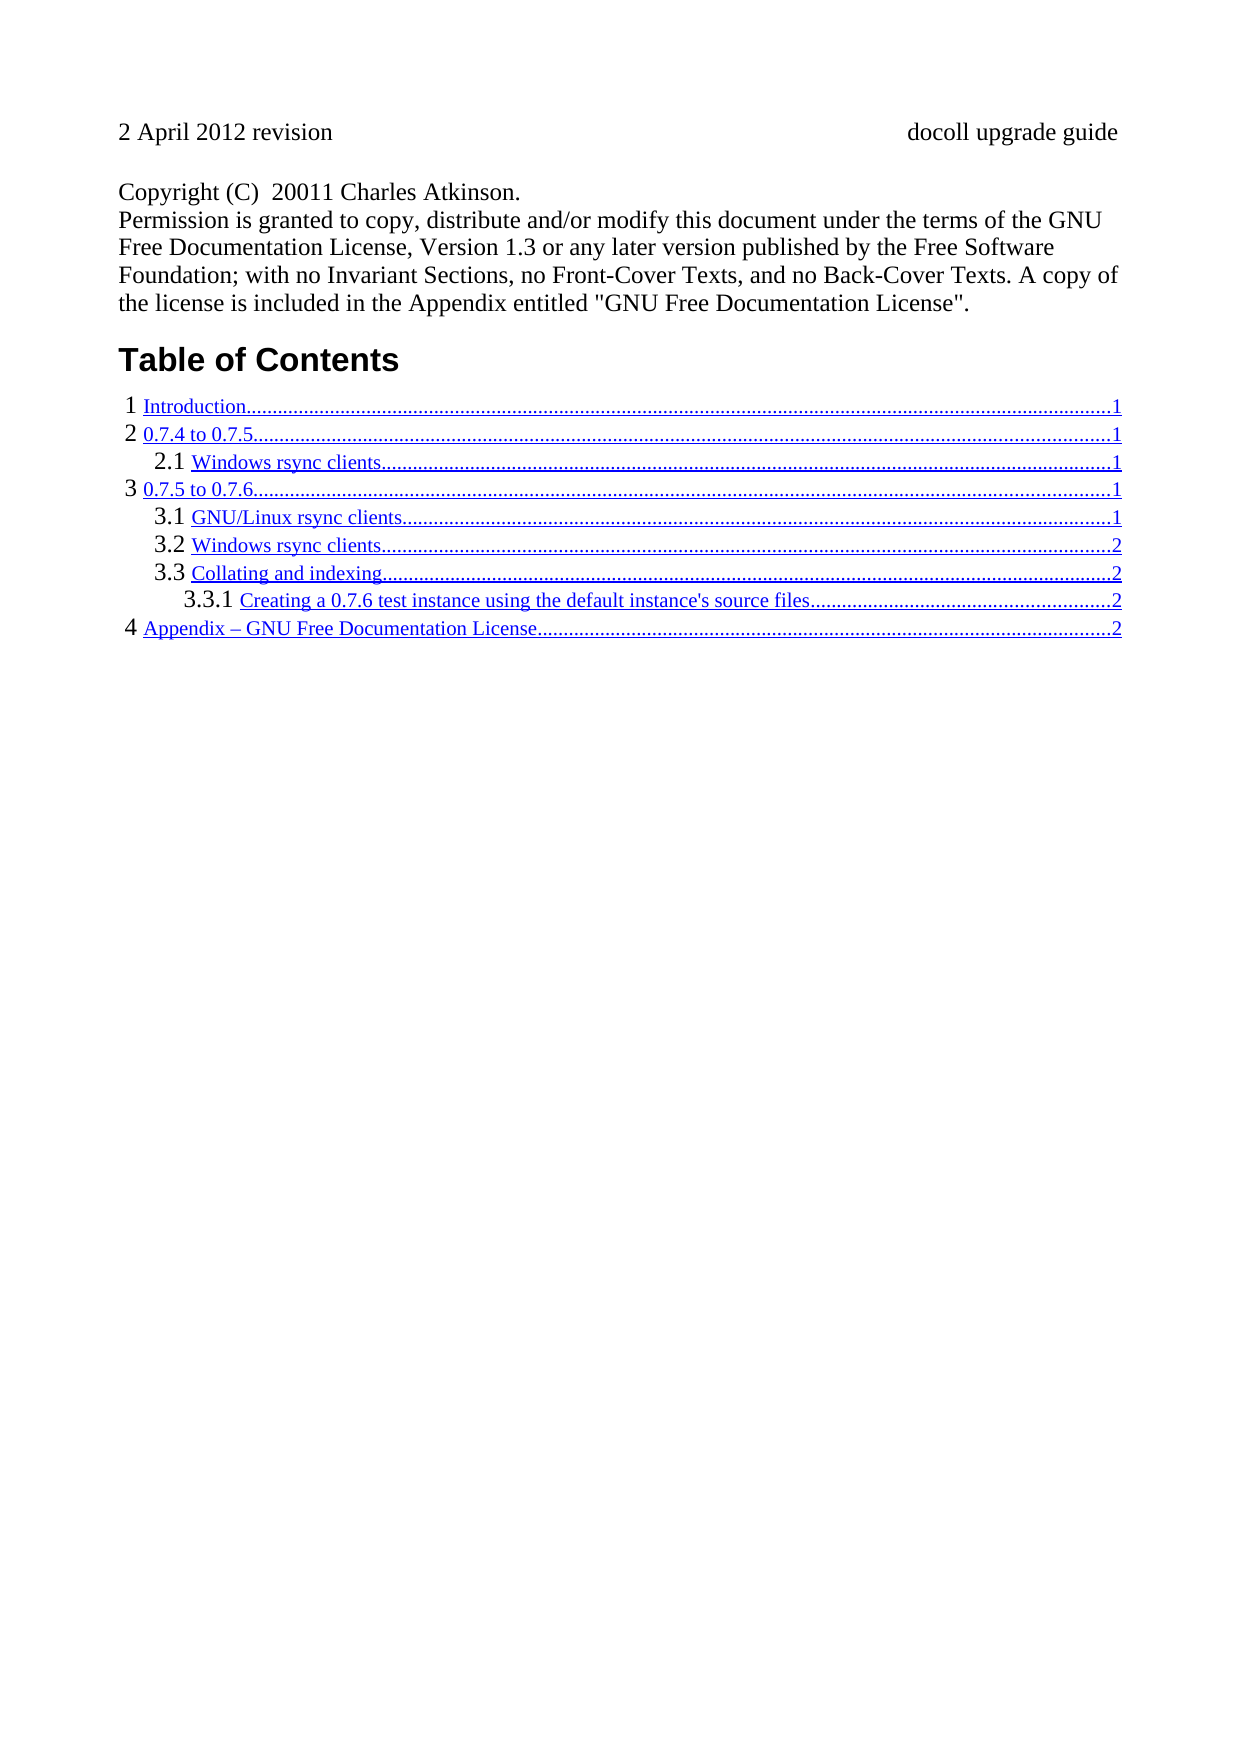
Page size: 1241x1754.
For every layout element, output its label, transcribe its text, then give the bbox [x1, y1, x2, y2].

text Permission is granted to copy, distribute and/or modify this document under the terms of the GNU Free Documentation License, Version 1.3 or any later version published by the Free Software Foundation; with no Invariant Sections, no Front-Cover Texts, and no Back-Cover Texts. A copy of the license is included in the Appendix entitled "GNU Free Documentation License". [118, 206, 1122, 317]
subtitle Table of Contents [118, 342, 1122, 379]
text 1 Introduction 1 [118, 391, 1122, 419]
text 2 0.7.4 to 0.7.5 1 [118, 419, 1122, 447]
text 3.2 Windows rsync clients 2 [148, 530, 1122, 558]
text 3.3.1 Creating a 0.7.6 test instance using the default instance's source files 2 [177, 585, 1122, 613]
text 2.1 Windows rsync clients 1 [148, 447, 1122, 474]
text 3 0.7.5 to 0.7.6 1 [118, 474, 1122, 502]
text Copyright (C) 20011 Charles Atkinson. [118, 178, 1122, 206]
text 3.3 Collating and indexing 2 [148, 558, 1122, 585]
text 3.1 GNU/Linux rsync clients 1 [148, 502, 1122, 530]
text 4 Appendix – GNU Free Documentation License 2 [118, 613, 1122, 641]
